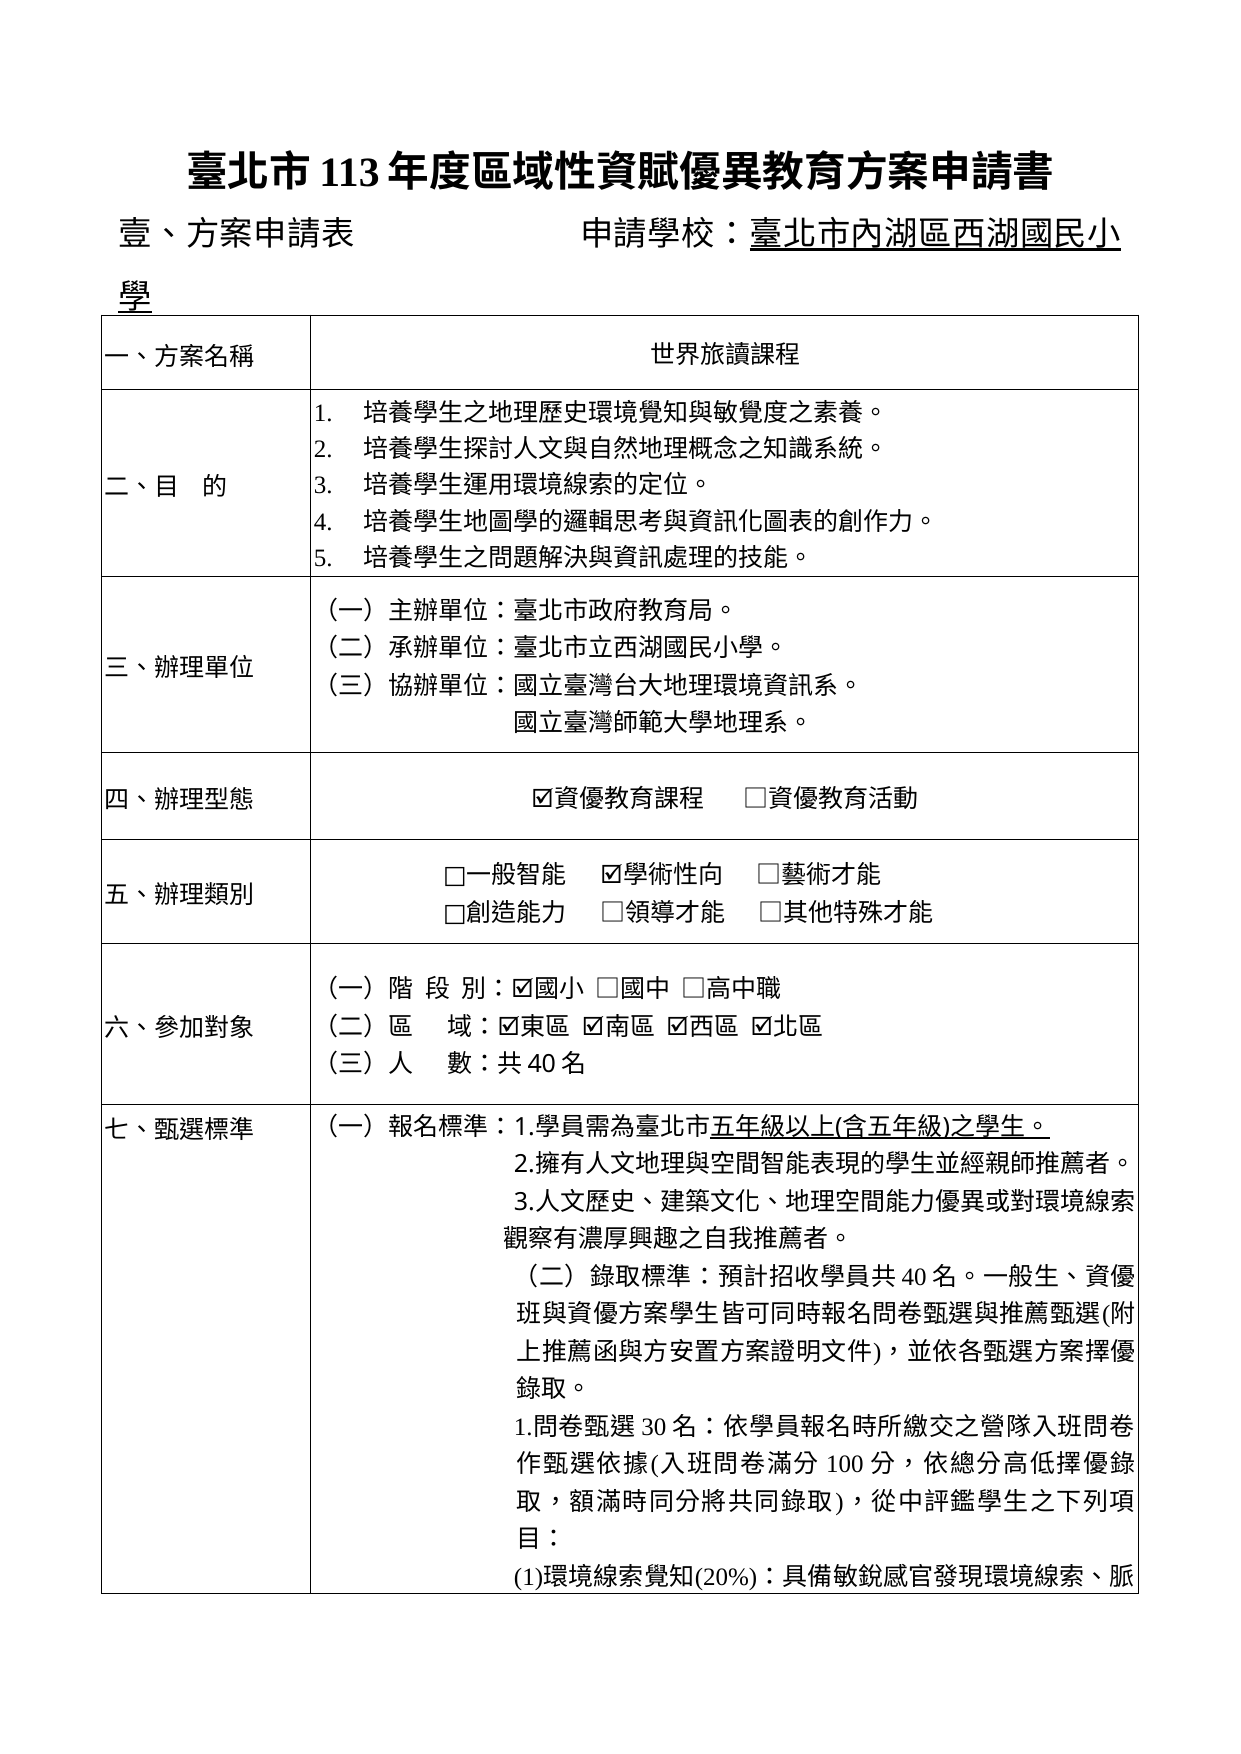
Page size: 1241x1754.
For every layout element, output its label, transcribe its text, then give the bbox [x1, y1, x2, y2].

text 臺北市113年度區域性資賦優異教育方案申請書 [118, 127, 1122, 189]
table_cell 三、辦理單位 [102, 577, 310, 752]
table_cell （一）階 段 別：國小 □國中 □高中職 （二）區 域：東區 南區 西區 北區 （三）人 數：共40名 [311, 944, 1138, 1104]
table_header 一、方案名稱 [102, 316, 310, 389]
table_cell 培養學生之地理歷史環境覺知與敏覺度之素養。 培養學生探討人文與自然地理概念之知識系統。 培養學生運用環境線索的定位。 培養學生地圖學的邏輯思考與資訊化圖表的創作力。 培養學生之問題解決與資訊處理的技能。 [311, 390, 1138, 576]
table_cell 五、辦理類別 [102, 840, 310, 943]
table_cell （一）報名標準：1.學員需為臺北市五年級以上(含五年級)之學生。 2.擁有人文地理與空間智能表現的學生並經親師推薦者。 3.人文歷史、建築文化、地理空間能力優異或對環境線索觀察有濃厚興趣之自我推薦者。 （二）錄取標準：預計招收學員共40名。一般生、資優班與資優方案學生皆可同時報名問卷甄選與推薦甄選(附上推薦函與方安置方案證明文件)，並依各甄選方案擇優錄取。 1.問卷甄選30名：依學員報名時所繳交之營隊入班問卷作甄選依據(入班問卷滿分100分，依總分高低擇優錄取，額滿時同分將共同錄取)，從中評鑑學生之下列項目： (1)環境線索覺知(20%)：具備敏銳感官發現環境線索、脈 [311, 1105, 1138, 1592]
table_cell 六、參加對象 [102, 944, 310, 1104]
table_cell 資優教育課程 □資優教育活動 [311, 753, 1138, 839]
table_cell （一）主辦單位：臺北市政府教育局。 （二）承辦單位：臺北市立西湖國民小學。 （三）協辦單位：國立臺灣台大地理環境資訊系。 國立臺灣師範大學地理系。 [311, 577, 1138, 752]
table_cell 七、甄選標準 [102, 1105, 310, 1592]
table_header 世界旅讀課程 [311, 316, 1138, 389]
text 壹、方案申請表 申請學校：臺北市內湖區西湖國民小學 [118, 189, 1122, 314]
table_cell □一般智能 學術性向 □藝術才能 □創造能力 □領導才能 □其他特殊才能 [311, 840, 1138, 943]
table_cell 四、辦理型態 [102, 753, 310, 839]
table_cell 二、目 的 [102, 390, 310, 576]
